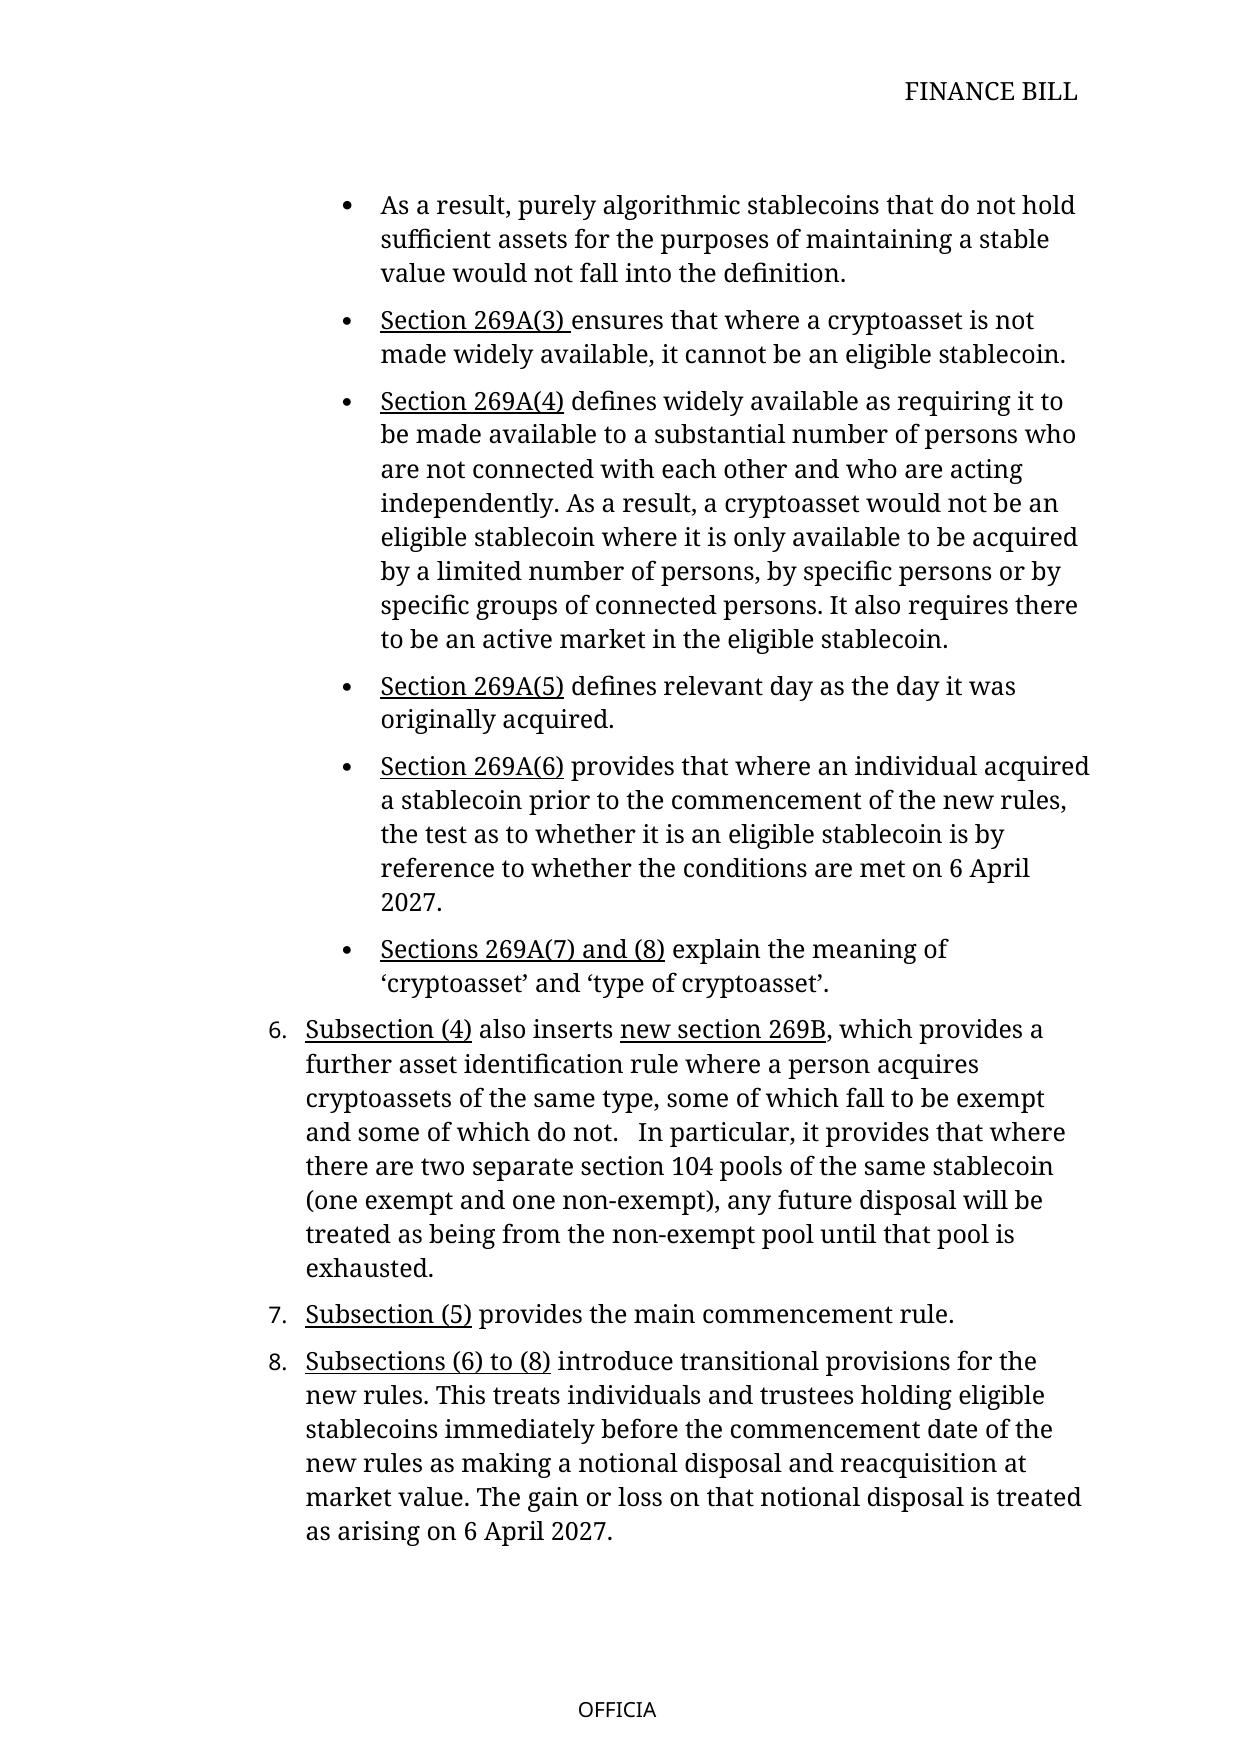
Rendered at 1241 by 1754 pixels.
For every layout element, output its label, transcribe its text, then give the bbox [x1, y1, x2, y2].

list Subsections (6) to (8) introduce transitional provisions for the new rules. This treats individuals and trustees holding eligible stablecoins immediately before the commencement date of the new rules as making a notional disposal and reacquisition at market value. The gain or loss on that notional disposal is treated as arising on 6 April 2027. [268, 1344, 1090, 1548]
list As a result, purely algorithmic stablecoins that do not hold sufficient assets for the purposes of maintaining a stable value would not fall into the definition. [343, 188, 1090, 290]
list Subsection (5) provides the main commencement rule. [268, 1297, 1090, 1331]
list Section 269A(3) ensures that where a cryptoasset is not made widely available, it cannot be an eligible stablecoin. [343, 302, 1090, 371]
list Section 269A(4) defines widely available as requiring it to be made available to a substantial number of persons who are not connected with each other and who are acting independently. As a result, a cryptoasset would not be an eligible stablecoin where it is only available to be acquired by a limited number of persons, by specific persons or by specific groups of connected persons. It also requires there to be an active market in the eligible stablecoin. [343, 383, 1090, 656]
list Section 269A(5) defines relevant day as the day it was originally acquired. [343, 668, 1090, 736]
list Subsection (4) also inserts new section 269B, which provides a further asset identification rule where a person acquires cryptoassets of the same type, some of which fall to be exempt and some of which do not. In particular, it provides that where there are two separate section 104 pools of the same stablecoin (one exempt and one non-exempt), any future disposal will be treated as being from the non-exempt pool until that pool is exhausted. [268, 1012, 1090, 1285]
list Section 269A(6) provides that where an individual acquired a stablecoin prior to the commencement of the new rules, the test as to whether it is an eligible stablecoin is by reference to whether the conditions are met on 6 April 2027. [343, 749, 1090, 919]
list Sections 269A(7) and (8) explain the meaning of ‘cryptoasset’ and ‘type of cryptoasset’. [343, 932, 1090, 1000]
